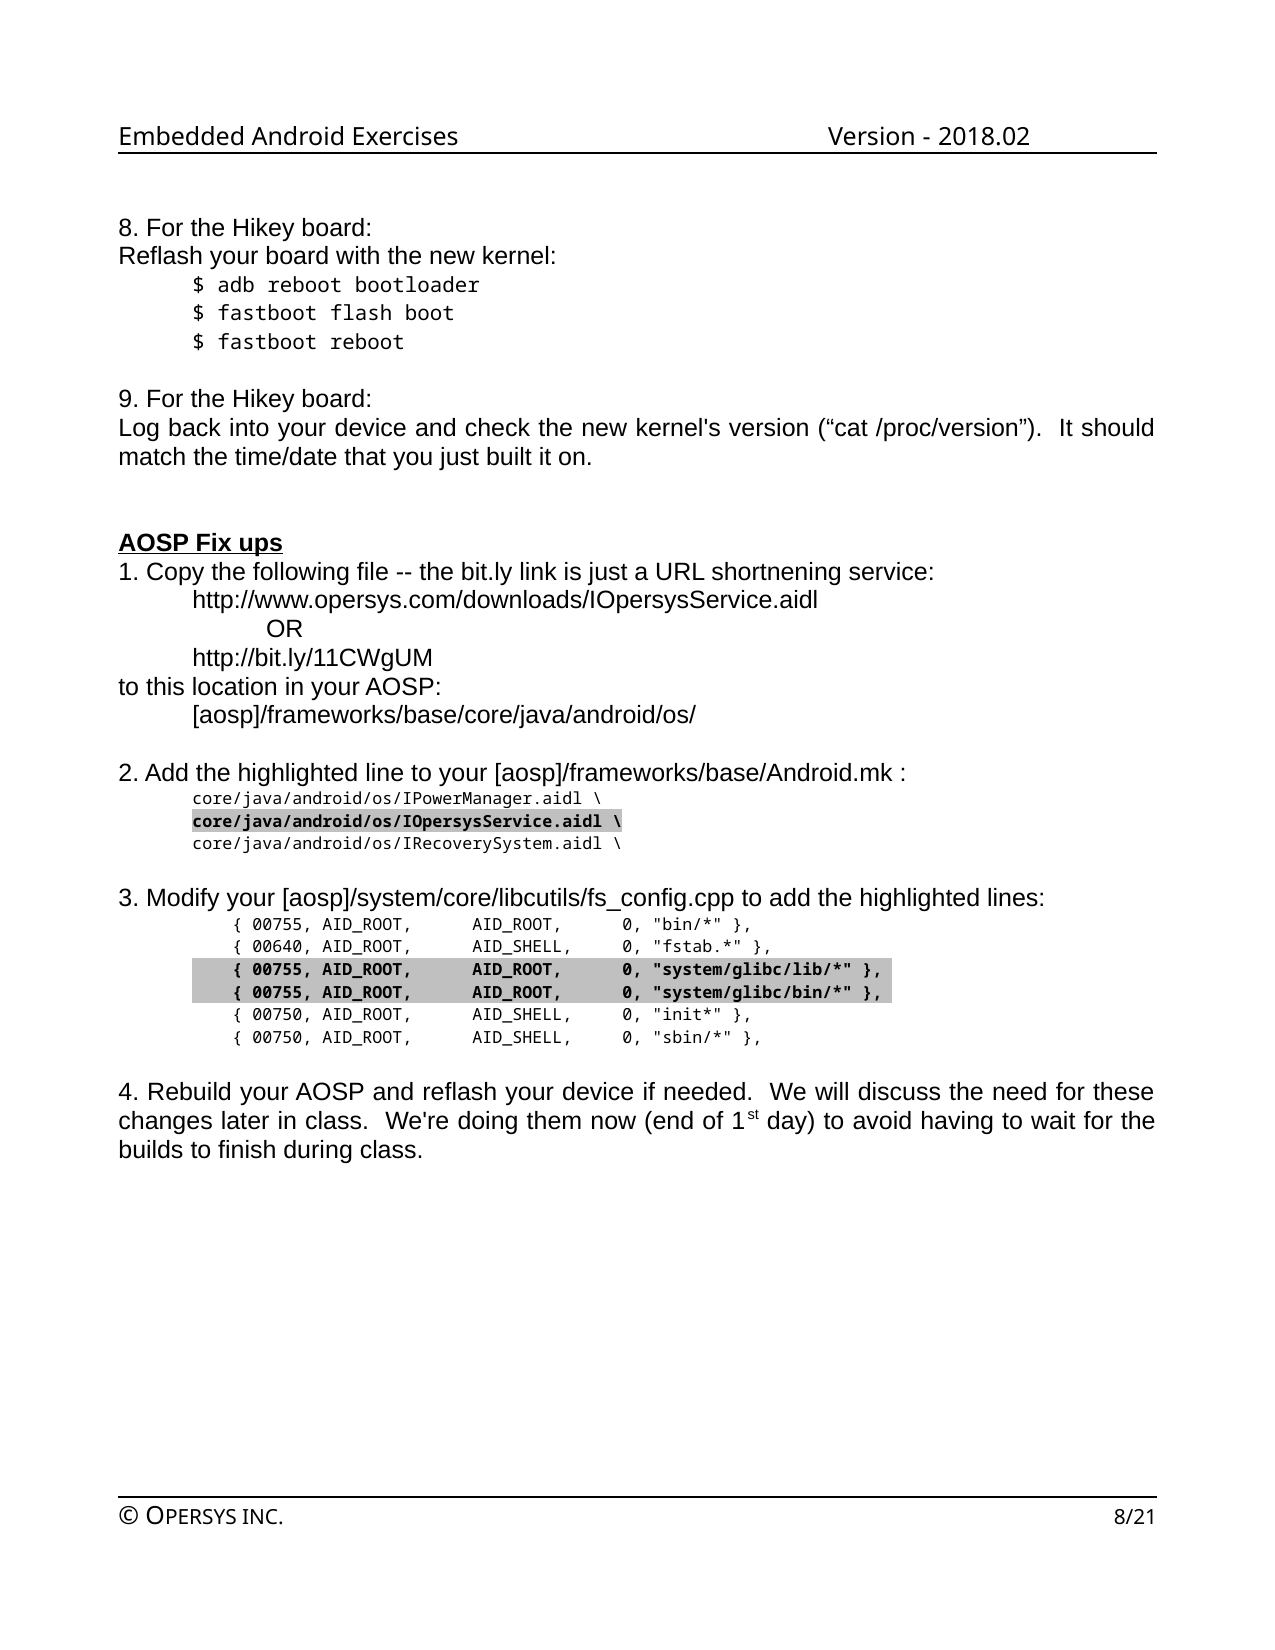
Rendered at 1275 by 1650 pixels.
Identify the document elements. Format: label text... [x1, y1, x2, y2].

text core/java/android/os/IPowerManager.aidl \ [118, 787, 1157, 809]
text core/java/android/os/IRecoverySystem.aidl \ [118, 832, 1157, 855]
text core/java/android/os/IOpersysService.aidl \ [118, 809, 1157, 832]
text { 00755, AID_ROOT, AID_ROOT, 0, "bin/*" }, [192, 912, 1157, 935]
text 9. For the Hikey board: [118, 384, 1157, 413]
text 1. Copy the following file -- the bit.ly link is just a URL shortnening service: [118, 557, 1157, 585]
text 8. For the Hikey board: [118, 212, 1157, 241]
text { 00750, AID_ROOT, AID_SHELL, 0, "sbin/*" }, [192, 1026, 1157, 1048]
text 4. Rebuild your AOSP and reflash your device if needed. We will discuss the need for these changes later in class. We're doing them now (end of 1st day) to avoid having to wait for the builds to finish during class. [118, 1077, 1157, 1163]
text { 00755, AID_ROOT, AID_ROOT, 0, "system/glibc/bin/*" }, [192, 980, 1157, 1003]
text AOSP Fix ups [118, 528, 1157, 557]
text { 00750, AID_ROOT, AID_SHELL, 0, "init*" }, [192, 1003, 1157, 1026]
text to this location in your AOSP: [118, 672, 1157, 700]
text http://www.opersys.com/downloads/IOpersysService.aidl [192, 585, 1157, 614]
text [aosp]/frameworks/base/core/java/android/os/ [192, 700, 1157, 729]
text $ fastboot flash boot [192, 298, 1157, 327]
text 2. Add the highlighted line to your [aosp]/frameworks/base/Android.mk : [118, 758, 1157, 787]
text 3. Modify your [aosp]/system/core/libcutils/fs_config.cpp to add the highlighted lines: [118, 883, 1157, 912]
text { 00640, AID_ROOT, AID_SHELL, 0, "fstab.*" }, [192, 935, 1157, 958]
text OR [192, 614, 1157, 643]
text Reflash your board with the new kernel: [118, 241, 1157, 270]
text $ adb reboot bootloader [192, 270, 1157, 298]
text $ fastboot reboot [192, 327, 1157, 355]
text { 00755, AID_ROOT, AID_ROOT, 0, "system/glibc/lib/*" }, [192, 958, 1157, 980]
text http://bit.ly/11CWgUM [192, 643, 1157, 672]
text Log back into your device and check the new kernel's version (“cat /proc/version”). It should match the time/date that you just built it on. [118, 413, 1157, 470]
